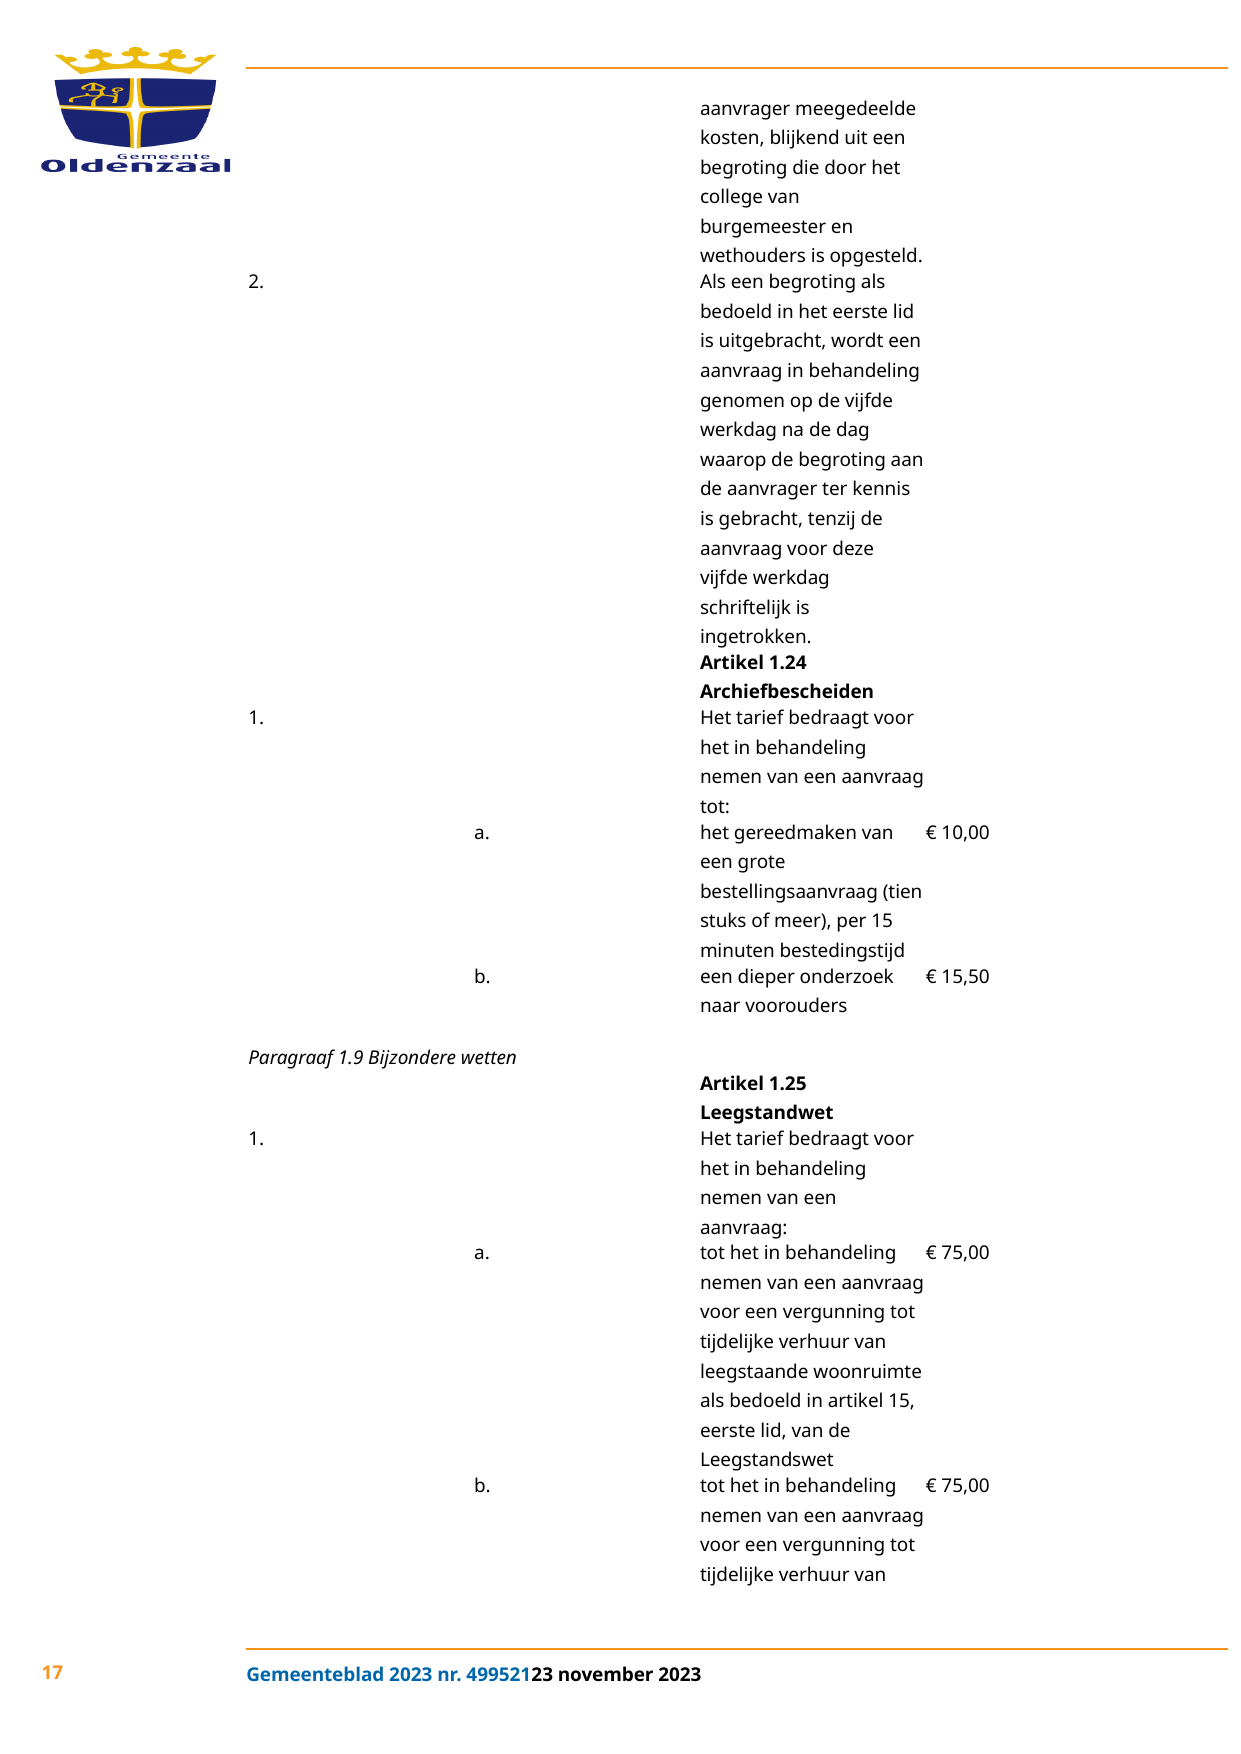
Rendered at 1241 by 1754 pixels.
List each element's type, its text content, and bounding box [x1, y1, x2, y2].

table_cell aanvrager meegedeelde kosten, blijkend uit een begroting die door het college van burgemeester en wethouders is opgesteld. [700, 95, 926, 268]
table_cell [474, 705, 700, 819]
table_cell tot het in behandeling nemen van een aanvraag voor een vergunning tot tijdelijke verhuur van leegstaande woonruimte als bedoeld in artikel 15, eerste lid, van de Leegstandswet [700, 1240, 926, 1472]
table_cell [248, 1018, 474, 1044]
table_cell [474, 1018, 700, 1044]
table_cell [700, 1018, 926, 1044]
table_cell € 10,00 [926, 819, 1152, 963]
table_cell a. [474, 1240, 700, 1472]
table_cell [248, 1240, 474, 1472]
table_cell [248, 819, 474, 963]
table_cell a. [474, 819, 700, 963]
table_cell [926, 705, 1152, 819]
table_cell [248, 1473, 474, 1587]
table_cell Artikel 1.25 Leegstandwet [700, 1070, 926, 1125]
table_cell b. [474, 963, 700, 1018]
table_cell [926, 649, 1152, 704]
table_cell € 15,50 [926, 963, 1152, 1018]
table_cell [926, 1125, 1152, 1239]
table_cell het gereedmaken van een grote bestellingsaanvraag (tien stuks of meer), per 15 minuten bestedingstijd [700, 819, 926, 963]
table_cell Paragraaf 1.9 Bijzondere wetten [248, 1044, 926, 1070]
table_cell € 75,00 [926, 1240, 1152, 1472]
table_cell [474, 269, 700, 649]
table_cell 1. [248, 1125, 474, 1239]
table_cell een dieper onderzoek naar voorouders [700, 963, 926, 1018]
table_cell [926, 1070, 1152, 1125]
table_cell [248, 649, 474, 704]
table_cell [474, 1125, 700, 1239]
table_cell [926, 1018, 1152, 1044]
table_cell [248, 1070, 474, 1125]
table_cell Artikel 1.24 Archiefbescheiden [700, 649, 926, 704]
table_cell € 75,00 [926, 1473, 1152, 1587]
table_cell [248, 95, 474, 268]
table_cell [926, 95, 1152, 268]
picture [41, 47, 231, 172]
table_cell 1. [248, 705, 474, 819]
table_cell [926, 1044, 1152, 1070]
table_cell Het tarief bedraagt voor het in behandeling nemen van een aanvraag: [700, 1125, 926, 1239]
table_cell Als een begroting als bedoeld in het eerste lid is uitgebracht, wordt een aanvraag in behandeling genomen op de vijfde werkdag na de dag waarop de begroting aan de aanvrager ter kennis is gebracht, tenzij de aanvraag voor deze vijfde werkdag schriftelijk is ingetrokken. [700, 269, 926, 649]
table_cell [474, 95, 700, 268]
table_cell [248, 963, 474, 1018]
table_cell [474, 649, 700, 704]
table_cell b. [474, 1473, 700, 1587]
table_cell tot het in behandeling nemen van een aanvraag voor een vergunning tot tijdelijke verhuur van [700, 1473, 926, 1587]
table_cell Het tarief bedraagt voor het in behandeling nemen van een aanvraag tot: [700, 705, 926, 819]
table_cell 2. [248, 269, 474, 649]
table_cell [926, 269, 1152, 649]
table_cell [474, 1070, 700, 1125]
